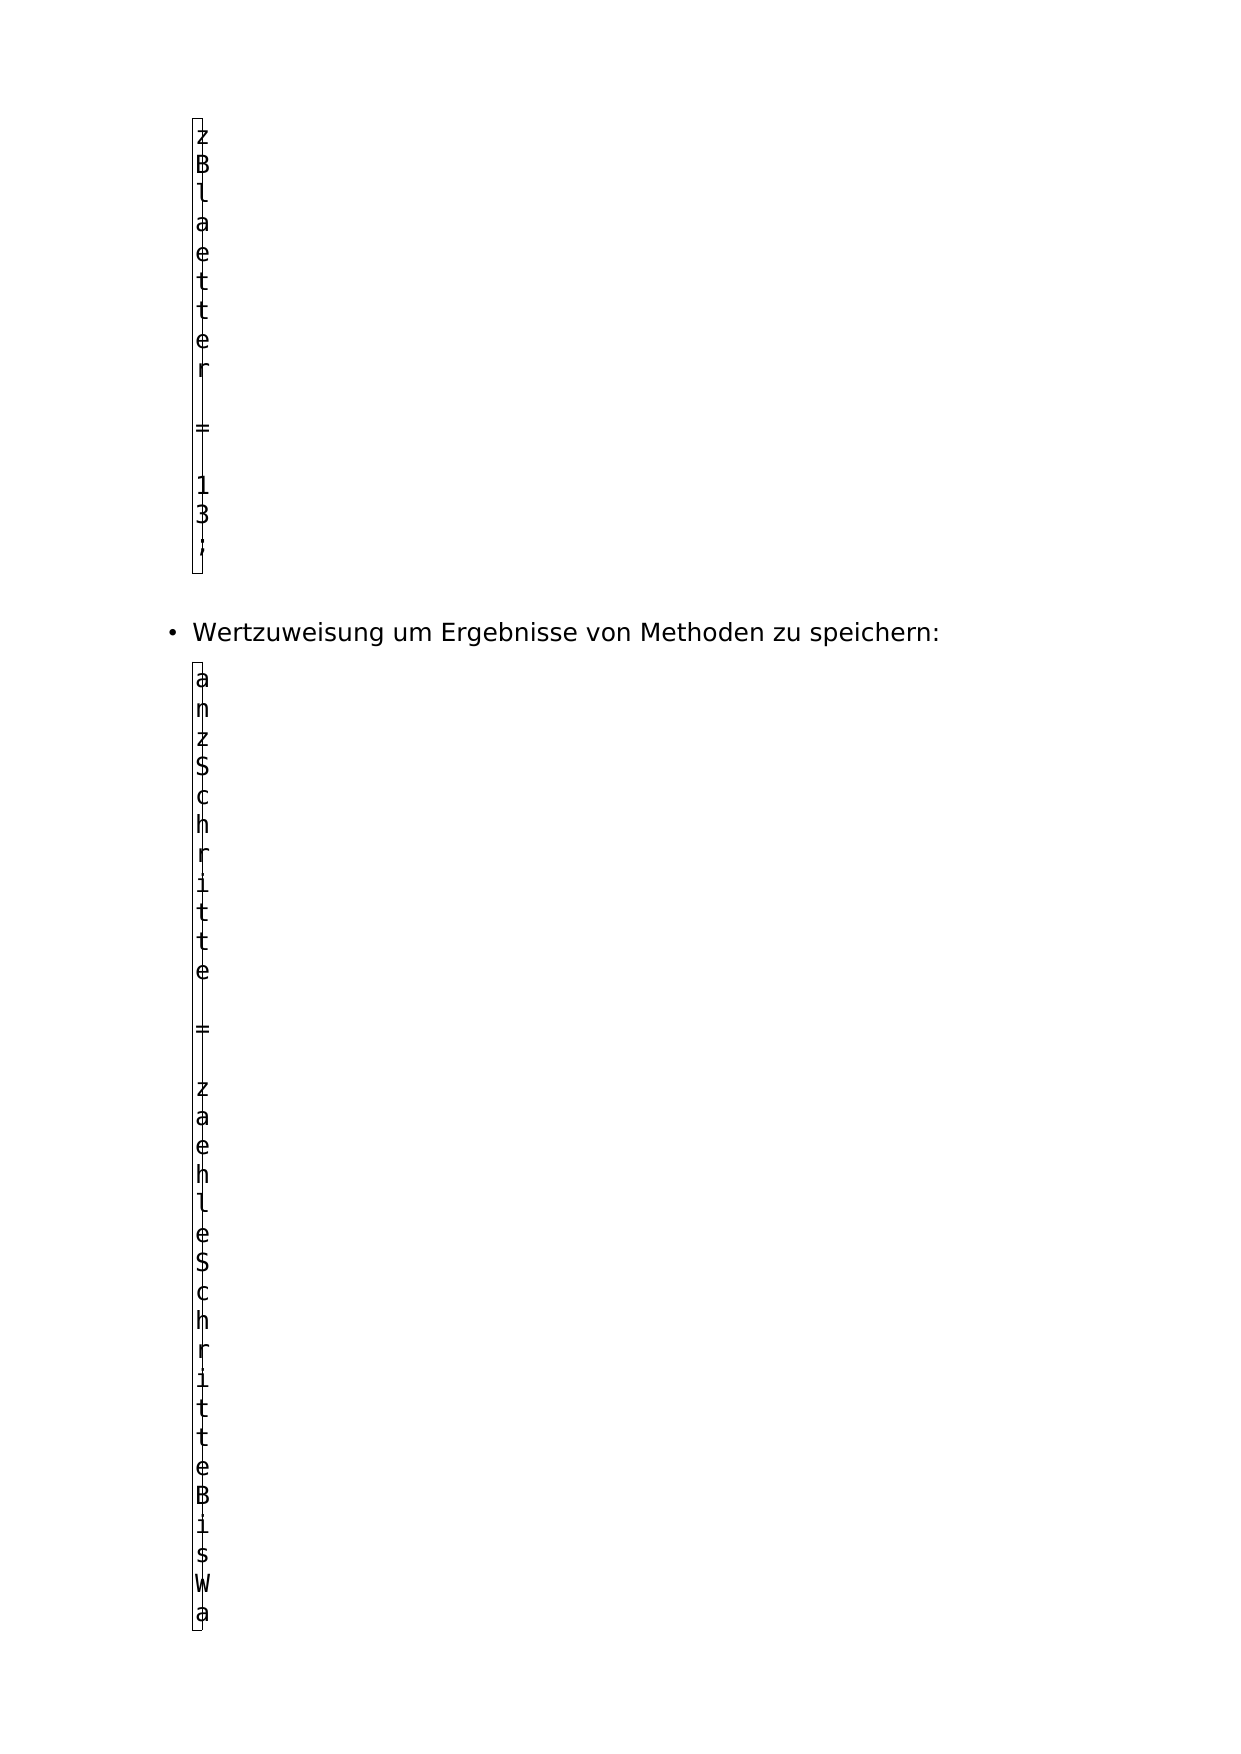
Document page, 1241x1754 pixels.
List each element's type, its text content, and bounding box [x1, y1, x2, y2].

table_header anzSchritte = zaehleSchritteBisWand1(); [193, 663, 202, 1630]
list Wertzuweisung um Ergebnisse von Methoden zu speichern: [177, 618, 1122, 647]
table_header anzBlaetter = 13; [193, 119, 202, 573]
